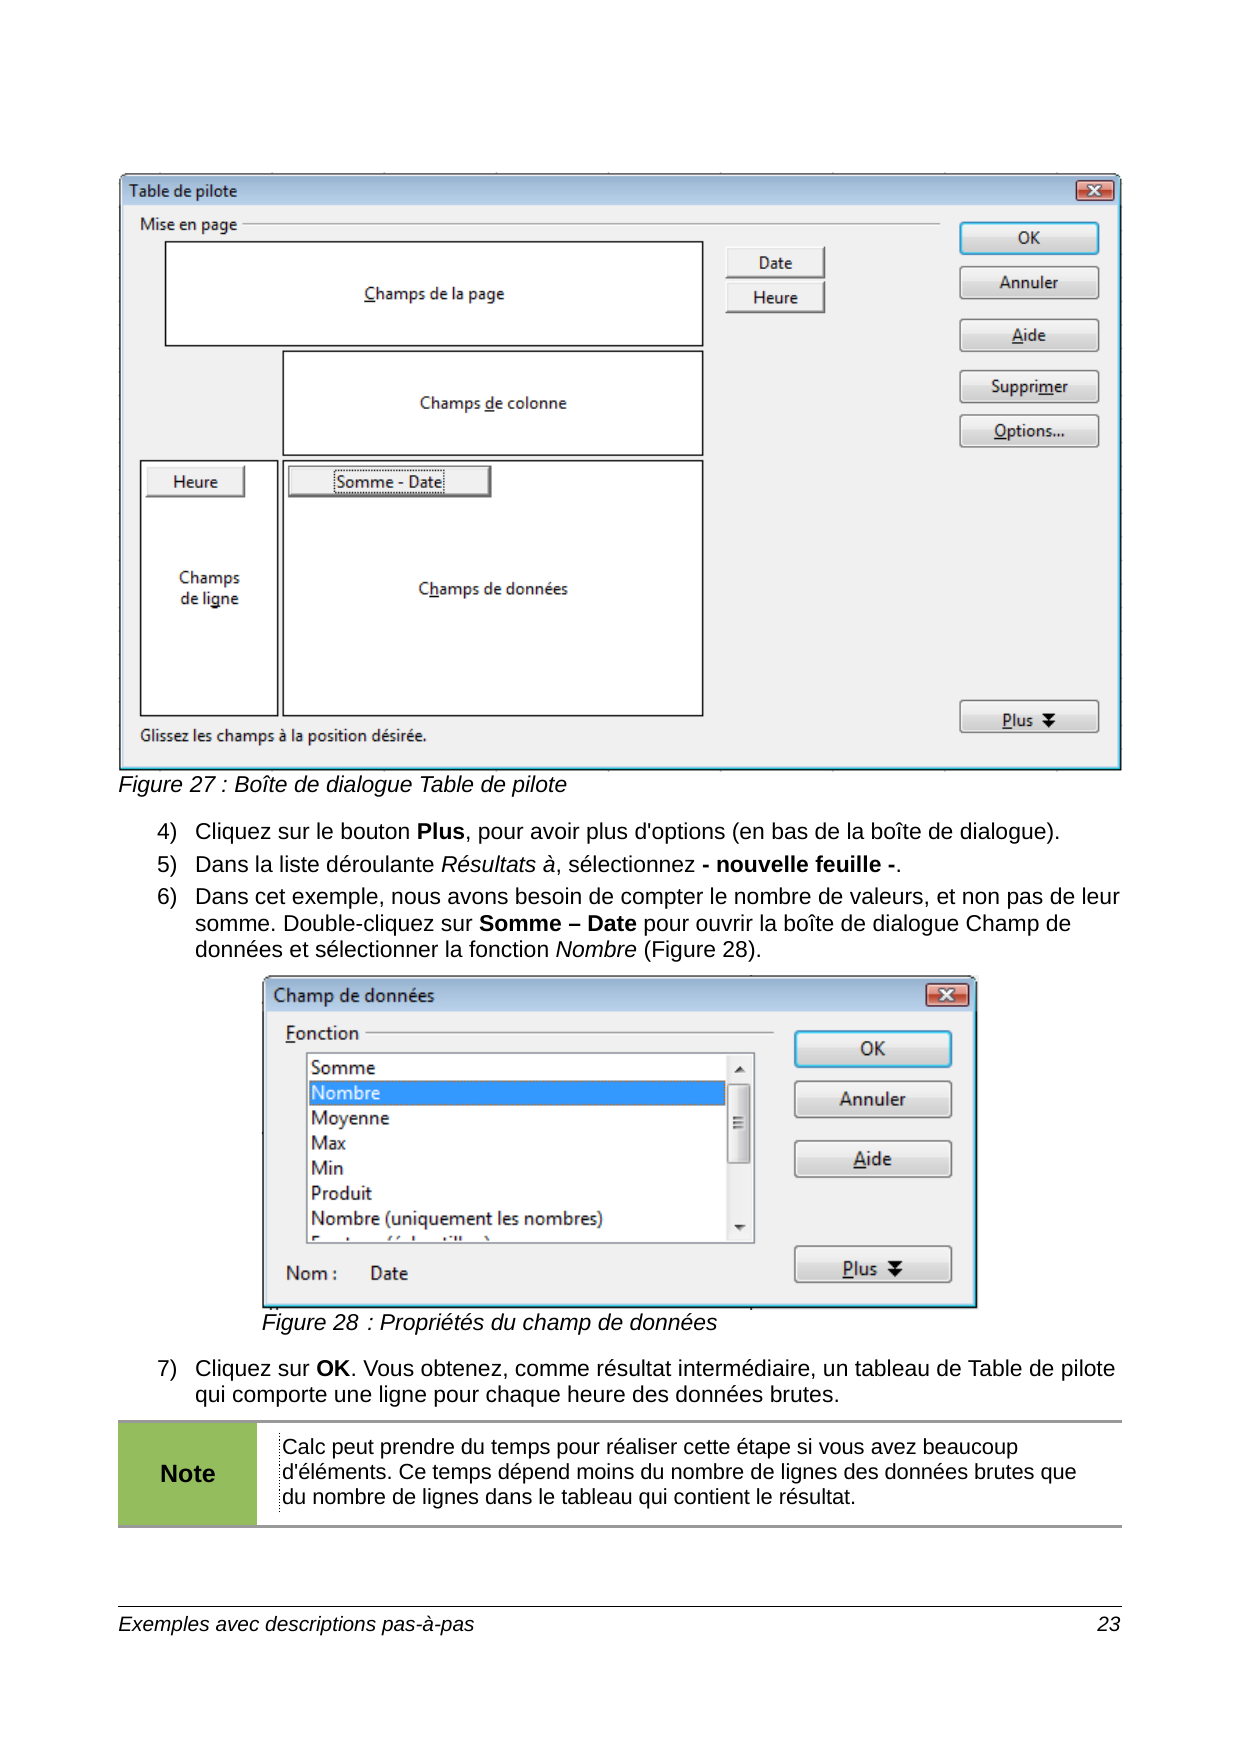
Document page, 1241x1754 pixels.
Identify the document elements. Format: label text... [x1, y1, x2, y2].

text Figure 28 : Propriétés du champ de données [262, 1310, 979, 1336]
picture [261, 975, 979, 1310]
table_header Calc peut prendre du temps pour réaliser cette étape si vous avez beaucoup d'éléments. Ce temps dépend moins du nombre de lignes des données brutes que du nombre de lignes dans le tableau qui contient le résultat. [258, 1423, 1122, 1525]
text Figure 27 : Boîte de dialogue Table de pilote [118, 772, 1122, 797]
table_header Note [118, 1423, 257, 1525]
picture [118, 172, 1123, 772]
list Cliquez sur le bouton Plus, pour avoir plus d'options (en bas de la boîte de dialogue). [177, 818, 1122, 844]
list Cliquez sur OK. Vous obtenez, comme résultat intermédiaire, un tableau de Table de pilote qui comporte une ligne pour chaque heure des données brutes. [177, 1355, 1122, 1408]
list Dans cet exemple, nous avons besoin de compter le nombre de valeurs, et non pas de leur somme. Double-cliquez sur Somme – Date pour ouvrir la boîte de dialogue Champ de données et sélectionner la fonction Nombre (Figure 28). [177, 883, 1122, 962]
list Dans la liste déroulante Résultats à, sélectionnez - nouvelle feuille -. [177, 851, 1122, 877]
